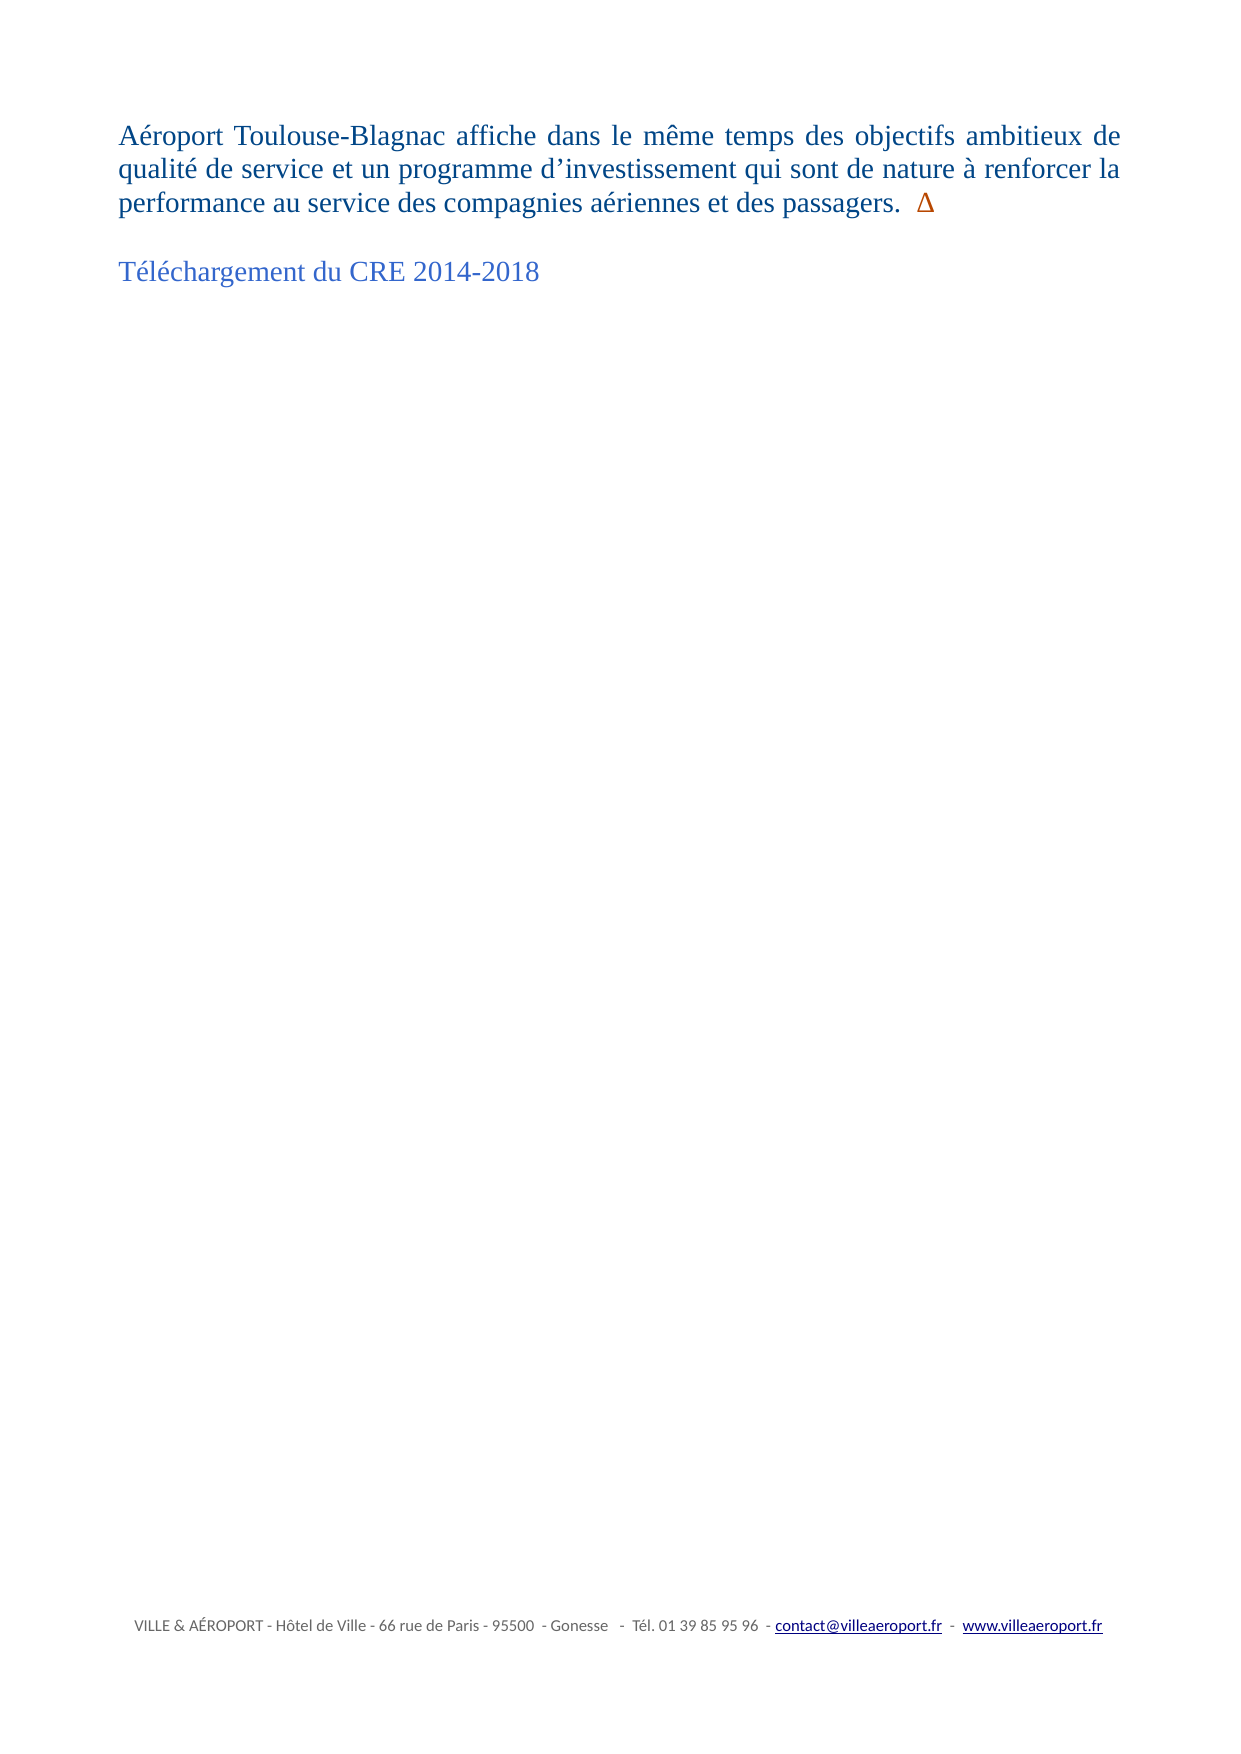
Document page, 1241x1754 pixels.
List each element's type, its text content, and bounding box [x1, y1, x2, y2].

text Téléchargement du CRE 2014-2018 [118, 254, 1122, 288]
text Aéroport Toulouse-Blagnac affiche dans le même temps des objectifs ambitieux de qualité de service et un programme d’investissement qui sont de nature à renforcer la performance au service des compagnies aériennes et des passagers. Δ [118, 118, 1122, 219]
